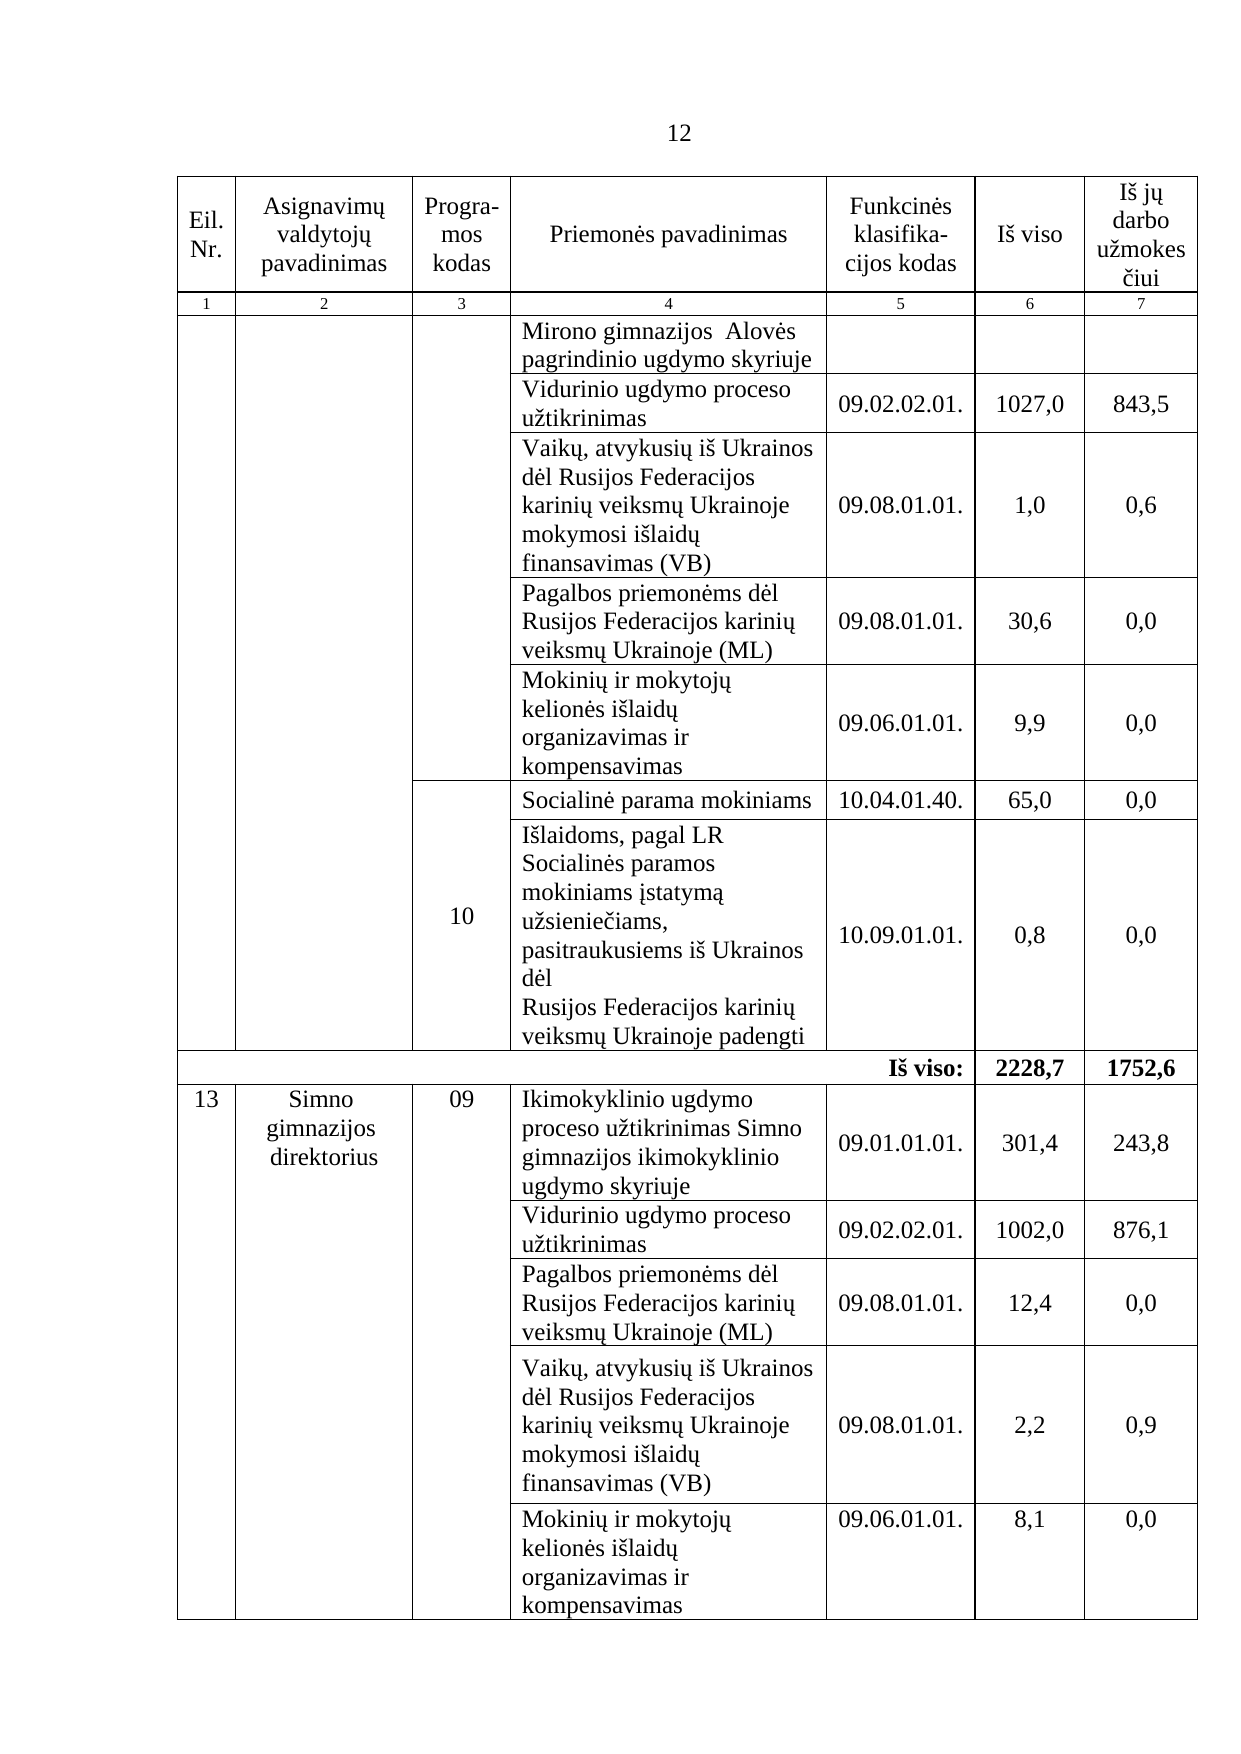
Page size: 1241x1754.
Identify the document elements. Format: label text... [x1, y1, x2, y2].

table_cell [413, 316, 510, 780]
table_cell [976, 316, 1084, 373]
table_cell 10.04.01.40. [827, 781, 974, 819]
table_cell Mirono gimnazijos Alovės pagrindinio ugdymo skyriuje [511, 316, 826, 373]
table_cell Mokinių ir mokytojų kelionės išlaidų organizavimas ir kompensavimas [511, 665, 826, 780]
table_cell Pagalbos priemonėms dėl Rusijos Federacijos karinių veiksmų Ukrainoje (ML) [511, 578, 826, 664]
table_cell 301,4 [976, 1085, 1084, 1199]
table_cell 0,0 [1085, 781, 1197, 819]
table_cell 0,0 [1085, 1504, 1197, 1619]
table_cell [236, 316, 412, 1050]
table_cell Vidurinio ugdymo proceso užtikrinimas [511, 374, 826, 432]
table_cell [827, 316, 974, 373]
table_cell 10.09.01.01. [827, 820, 974, 1050]
table_header Funkcinės klasifika-cijos kodas [827, 177, 974, 291]
table_cell 09.08.01.01. [827, 433, 974, 577]
table_cell Pagalbos priemonėms dėl Rusijos Federacijos karinių veiksmų Ukrainoje (ML) [511, 1259, 826, 1345]
table_cell 1752,6 [1085, 1051, 1197, 1083]
table_cell 0,0 [1085, 1259, 1197, 1345]
table_cell Ikimokyklinio ugdymo proceso užtikrinimas Simno gimnazijos ikimokyklinio ugdymo skyriuje [511, 1085, 826, 1199]
table_cell 1027,0 [976, 374, 1084, 432]
table_cell 4 [511, 293, 826, 315]
table_cell Vaikų, atvykusių iš Ukrainos dėl Rusijos Federacijos karinių veiksmų Ukrainoje mokymosi išlaidų finansavimas (VB) [511, 433, 826, 577]
table_cell 6 [976, 293, 1084, 315]
table_cell 09.06.01.01. [827, 665, 974, 780]
table_cell 5 [827, 293, 974, 315]
table_cell [1085, 316, 1197, 373]
table_header Eil. Nr. [178, 177, 235, 291]
table_cell Išlaidoms, pagal LR Socialinės paramos mokiniams įstatymą užsieniečiams, pasitraukusiems iš Ukrainos dėl Rusijos Federacijos karinių veiksmų Ukrainoje padengti [511, 820, 826, 1050]
table_cell 2 [236, 293, 412, 315]
table_cell 2228,7 [976, 1051, 1084, 1083]
table_cell 09.08.01.01. [827, 1259, 974, 1345]
table_cell 09.01.01.01. [827, 1085, 974, 1199]
table_cell [178, 316, 235, 1050]
table_cell 0,0 [1085, 820, 1197, 1050]
table_cell 1002,0 [976, 1201, 1084, 1258]
table_cell 7 [1085, 293, 1197, 315]
table_cell Vaikų, atvykusių iš Ukrainos dėl Rusijos Federacijos karinių veiksmų Ukrainoje mokymosi išlaidų finansavimas (VB) [511, 1346, 826, 1503]
table_cell Iš viso: [178, 1051, 974, 1083]
table_header Iš jų darbo užmokesčiui [1085, 177, 1197, 291]
table_cell 876,1 [1085, 1201, 1197, 1258]
table_cell Simno gimnazijos direktorius [236, 1085, 412, 1619]
table_cell 09.08.01.01. [827, 1346, 974, 1503]
table_cell 09.06.01.01. [827, 1504, 974, 1619]
table_cell 243,8 [1085, 1085, 1197, 1199]
table_cell 65,0 [976, 781, 1084, 819]
table_header Priemonės pavadinimas [511, 177, 826, 291]
table_cell 1,0 [976, 433, 1084, 577]
table_cell 2,2 [976, 1346, 1084, 1503]
table_cell 8,1 [976, 1504, 1084, 1619]
table_cell 3 [413, 293, 510, 315]
table_cell 30,6 [976, 578, 1084, 664]
table_header Iš viso [976, 177, 1084, 291]
table_cell 0,9 [1085, 1346, 1197, 1503]
table_cell Vidurinio ugdymo proceso užtikrinimas [511, 1201, 826, 1258]
table_cell 0,6 [1085, 433, 1197, 577]
table_cell 10 [413, 781, 510, 1050]
table_cell 09.02.02.01. [827, 374, 974, 432]
table_cell 843,5 [1085, 374, 1197, 432]
table_cell 1 [178, 293, 235, 315]
table_cell 0,0 [1085, 578, 1197, 664]
table_cell 0,8 [976, 820, 1084, 1050]
table_cell 09.08.01.01. [827, 578, 974, 664]
table_cell 12,4 [976, 1259, 1084, 1345]
table_header Asignavimų valdytojų pavadinimas [236, 177, 412, 291]
table_cell 13 [178, 1085, 235, 1619]
table_header Progra-mos kodas [413, 177, 510, 291]
table_cell Mokinių ir mokytojų kelionės išlaidų organizavimas ir kompensavimas [511, 1504, 826, 1619]
table_cell 9,9 [976, 665, 1084, 780]
table_cell 09.02.02.01. [827, 1201, 974, 1258]
table_cell Socialinė parama mokiniams [511, 781, 826, 819]
table_cell 09 [413, 1085, 510, 1619]
table_cell 0,0 [1085, 665, 1197, 780]
